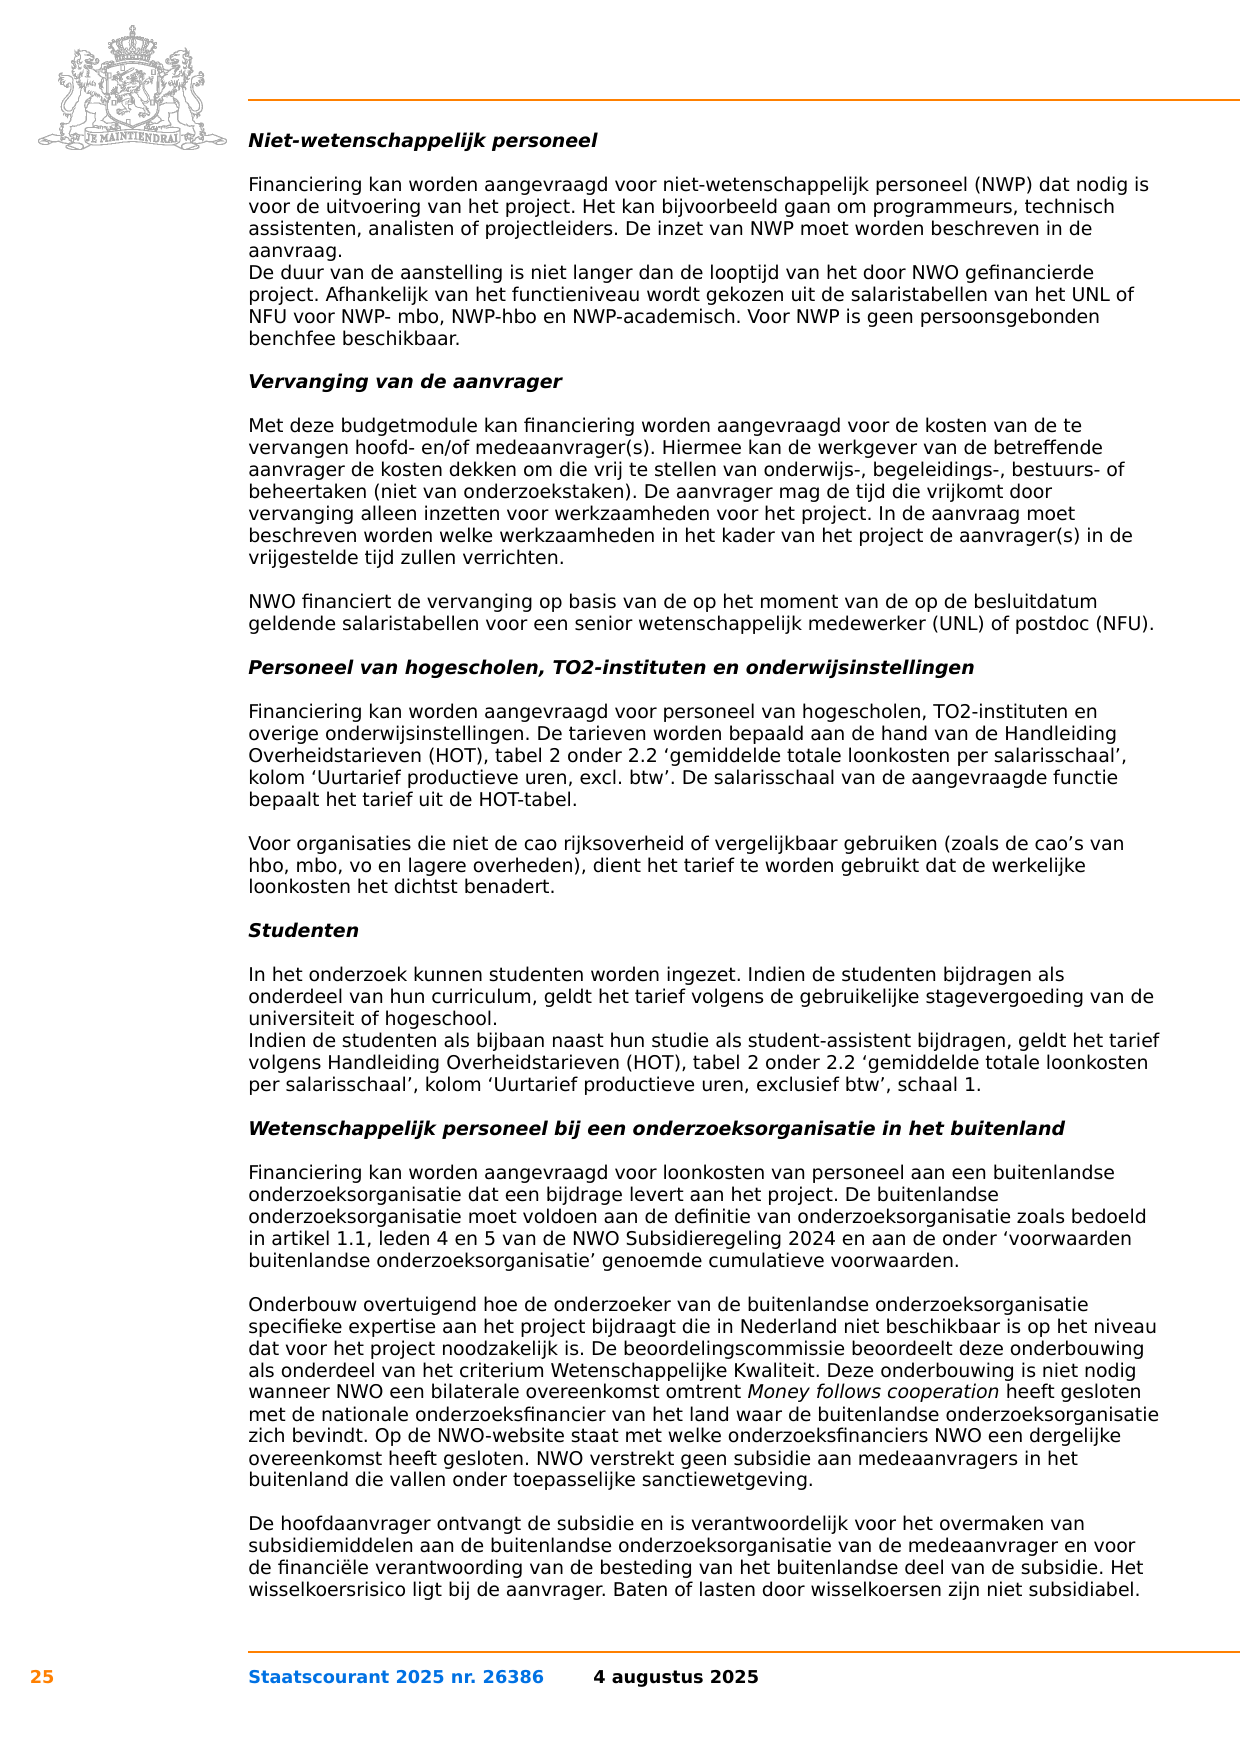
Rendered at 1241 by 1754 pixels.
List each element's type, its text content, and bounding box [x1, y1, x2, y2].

subtitle Wetenschappelijk personeel bij een onderzoeksorganisatie in het buitenland [248, 1118, 1163, 1140]
subtitle Studenten [248, 920, 1163, 942]
text De duur van de aanstelling is niet langer dan de looptijd van het door NWO gefinancierde project. Afhankelijk van het functieniveau wordt gekozen uit de salaristabellen van het UNL of NFU voor NWP- mbo, NWP-hbo en NWP-academisch. Voor NWP is geen persoonsgebonden benchfee beschikbaar. [248, 262, 1163, 349]
text Met deze budgetmodule kan financiering worden aangevraagd voor de kosten van de te vervangen hoofd- en/of medeaanvrager(s). Hiermee kan de werkgever van de betreffende aanvrager de kosten dekken om die vrij te stellen van onderwijs-, begeleidings-, bestuurs- of beheertaken (niet van onderzoekstaken). De aanvrager mag de tijd die vrijkomt door vervanging alleen inzetten voor werkzaamheden voor het project. In de aanvraag moet beschreven worden welke werkzaamheden in het kader van het project de aanvrager(s) in de vrijgestelde tijd zullen verrichten. [248, 415, 1163, 569]
text In het onderzoek kunnen studenten worden ingezet. Indien de studenten bijdragen als onderdeel van hun curriculum, geldt het tarief volgens de gebruikelijke stagevergoeding van de universiteit of hogeschool. [248, 964, 1163, 1030]
text Indien de studenten als bijbaan naast hun studie als student-assistent bijdragen, geldt het tarief volgens Handleiding Overheidstarieven (HOT), tabel 2 onder 2.2 ‘gemiddelde totale loonkosten per salarisschaal’, kolom ‘Uurtarief productieve uren, exclusief btw’, schaal 1. [248, 1030, 1163, 1096]
subtitle Niet-wetenschappelijk personeel [248, 130, 1163, 152]
picture [38, 25, 227, 150]
text Financiering kan worden aangevraagd voor personeel van hogescholen, TO2-instituten en overige onderwijsinstellingen. De tarieven worden bepaald aan de hand van de Handleiding Overheidstarieven (HOT), tabel 2 onder 2.2 ‘gemiddelde totale loonkosten per salarisschaal’, kolom ‘Uurtarief productieve uren, excl. btw’. De salarisschaal van de aangevraagde functie bepaalt het tarief uit de HOT-tabel. [248, 701, 1163, 811]
text Financiering kan worden aangevraagd voor niet-wetenschappelijk personeel (NWP) dat nodig is voor de uitvoering van het project. Het kan bijvoorbeeld gaan om programmeurs, technisch assistenten, analisten of projectleiders. De inzet van NWP moet worden beschreven in de aanvraag. [248, 174, 1163, 262]
text Financiering kan worden aangevraagd voor loonkosten van personeel aan een buitenlandse onderzoeksorganisatie dat een bijdrage levert aan het project. De buitenlandse onderzoeksorganisatie moet voldoen aan de definitie van onderzoeksorganisatie zoals bedoeld in artikel 1.1, leden 4 en 5 van de NWO Subsidieregeling 2024 en aan de onder ‘voorwaarden buitenlandse onderzoeksorganisatie’ genoemde cumulatieve voorwaarden. [248, 1162, 1163, 1272]
text De hoofdaanvrager ontvangt de subsidie en is verantwoordelijk voor het overmaken van subsidiemiddelen aan de buitenlandse onderzoeksorganisatie van de medeaanvrager en voor de financiële verantwoording van de besteding van het buitenlandse deel van de subsidie. Het wisselkoersrisico ligt bij de aanvrager. Baten of lasten door wisselkoersen zijn niet subsidiabel. [248, 1513, 1163, 1601]
text NWO financiert de vervanging op basis van de op het moment van de op de besluitdatum geldende salaristabellen voor een senior wetenschappelijk medewerker (UNL) of postdoc (NFU). [248, 591, 1163, 635]
text Onderbouw overtuigend hoe de onderzoeker van de buitenlandse onderzoeksorganisatie specifieke expertise aan het project bijdraagt die in Nederland niet beschikbaar is op het niveau dat voor het project noodzakelijk is. De beoordelingscommissie beoordeelt deze onderbouwing als onderdeel van het criterium Wetenschappelijke Kwaliteit. Deze onderbouwing is niet nodig wanneer NWO een bilaterale overeenkomst omtrent Money follows cooperation heeft gesloten met de nationale onderzoeksfinancier van het land waar de buitenlandse onderzoeksorganisatie zich bevindt. Op de NWO-website staat met welke onderzoeksfinanciers NWO een dergelijke overeenkomst heeft gesloten. NWO verstrekt geen subsidie aan medeaanvragers in het buitenland die vallen onder toepasselijke sanctiewetgeving. [248, 1293, 1163, 1491]
subtitle Personeel van hogescholen, TO2-instituten en onderwijsinstellingen [248, 657, 1163, 679]
subtitle Vervanging van de aanvrager [248, 371, 1163, 393]
text Voor organisaties die niet de cao rijksoverheid of vergelijkbaar gebruiken (zoals de cao’s van hbo, mbo, vo en lagere overheden), dient het tarief te worden gebruikt dat de werkelijke loonkosten het dichtst benadert. [248, 832, 1163, 898]
